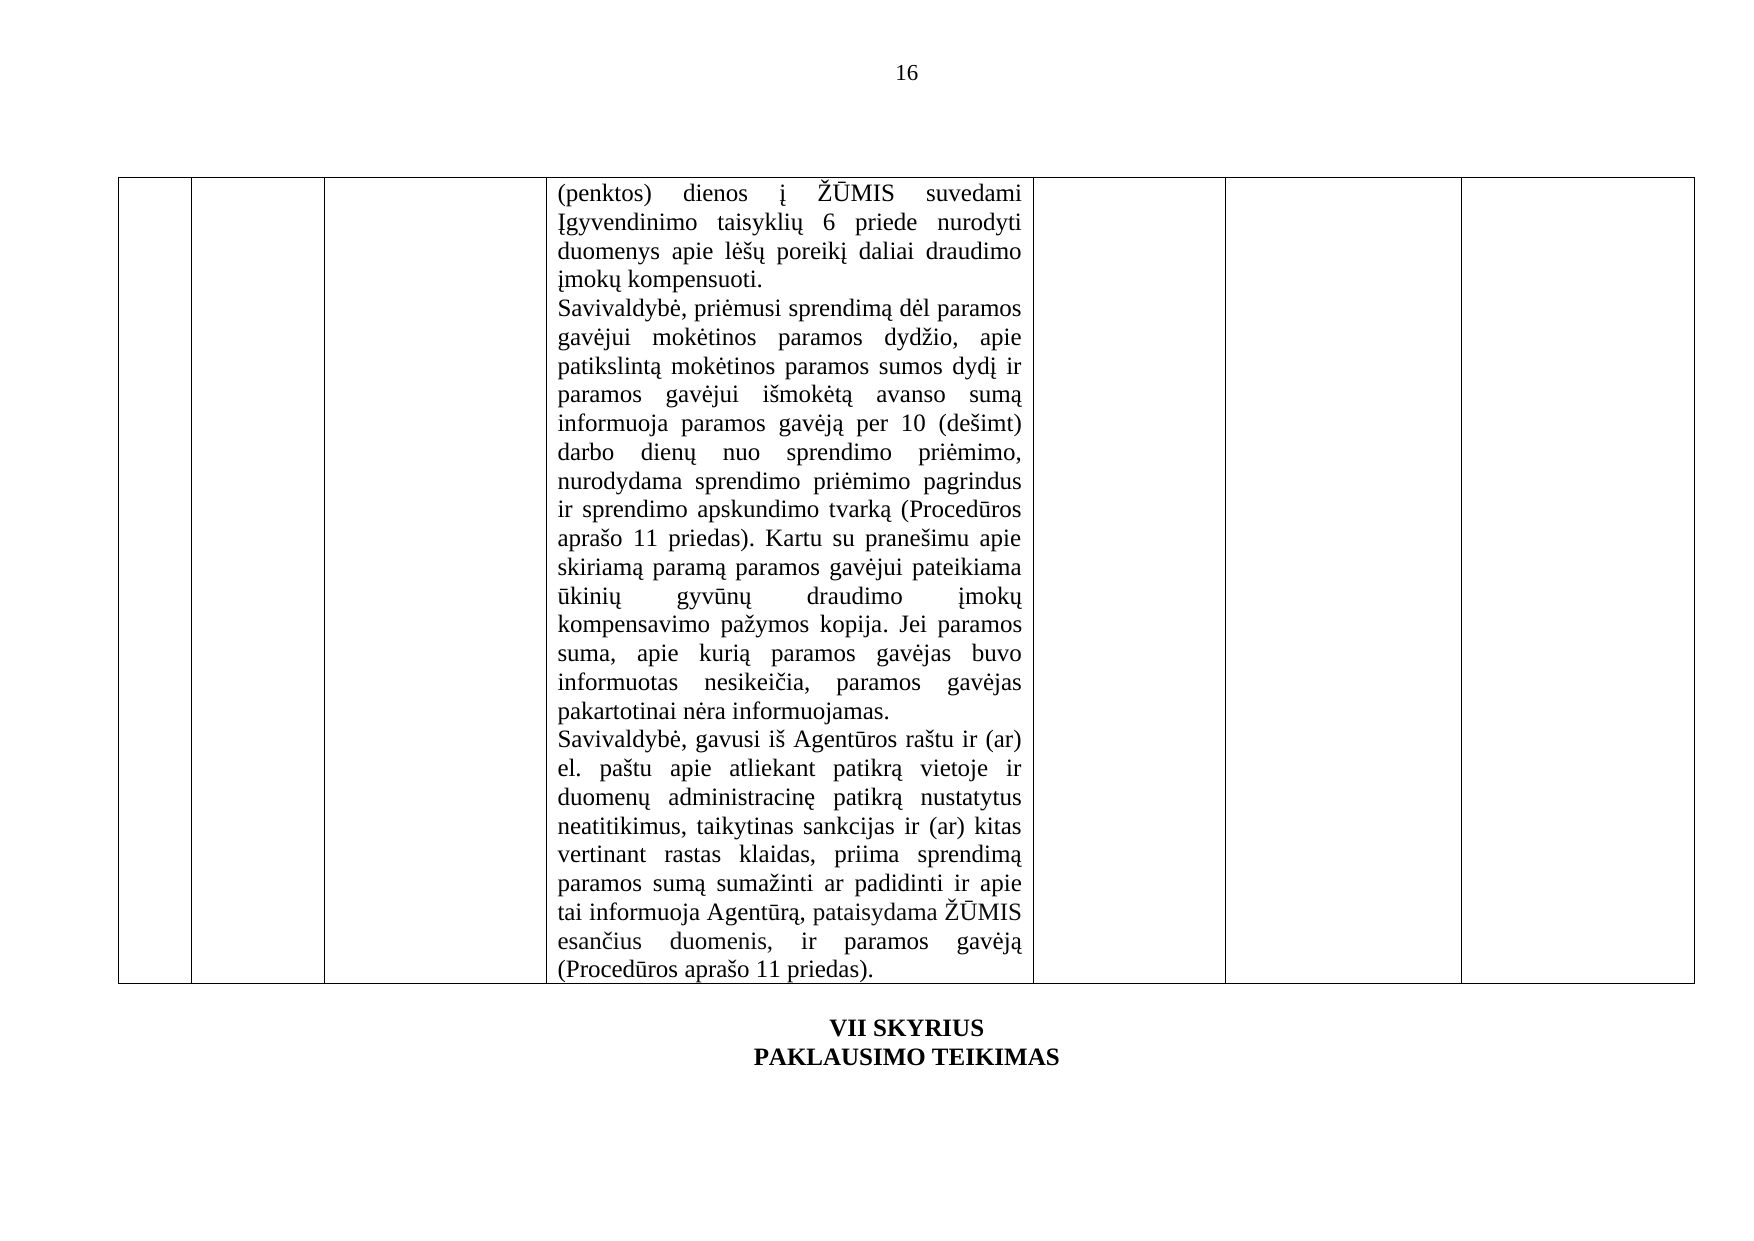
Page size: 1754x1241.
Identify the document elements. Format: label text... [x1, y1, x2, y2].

table_cell [325, 178, 546, 983]
table_cell [1034, 178, 1225, 983]
text PAKLAUSIMO TEIKIMAS [118, 1042, 1695, 1071]
table_cell [192, 178, 324, 983]
table_cell [119, 178, 191, 983]
table_cell [1462, 178, 1694, 983]
table_cell [1226, 178, 1461, 983]
table_cell (penktos) dienos į ŽŪMIS suvedami Įgyvendinimo taisyklių 6 priede nurodyti duomenys apie lėšų poreikį daliai draudimo įmokų kompensuoti. Savivaldybė, priėmusi sprendimą dėl paramos gavėjui mokėtinos paramos dydžio, apie patikslintą mokėtinos paramos sumos dydį ir paramos gavėjui išmokėtą avanso sumą informuoja paramos gavėją per 10 (dešimt) darbo dienų nuo sprendimo priėmimo, nurodydama sprendimo priėmimo pagrindus ir sprendimo apskundimo tvarką (Procedūros aprašo 11 priedas). Kartu su pranešimu apie skiriamą paramą paramos gavėjui pateikiama ūkinių gyvūnų draudimo įmokų kompensavimo pažymos kopija. Jei paramos suma, apie kurią paramos gavėjas buvo informuotas nesikeičia, paramos gavėjas pakartotinai nėra informuojamas. Savivaldybė, gavusi iš Agentūros raštu ir (ar) el. paštu apie atliekant patikrą vietoje ir duomenų administracinę patikrą nustatytus neatitikimus, taikytinas sankcijas ir (ar) kitas vertinant rastas klaidas, priima sprendimą paramos sumą sumažinti ar padidinti ir apie tai informuoja Agentūrą, pataisydama ŽŪMIS esančius duomenis, ir paramos gavėją (Procedūros aprašo 11 priedas). [547, 178, 1033, 983]
text VII SKYRIUS [118, 1013, 1695, 1042]
